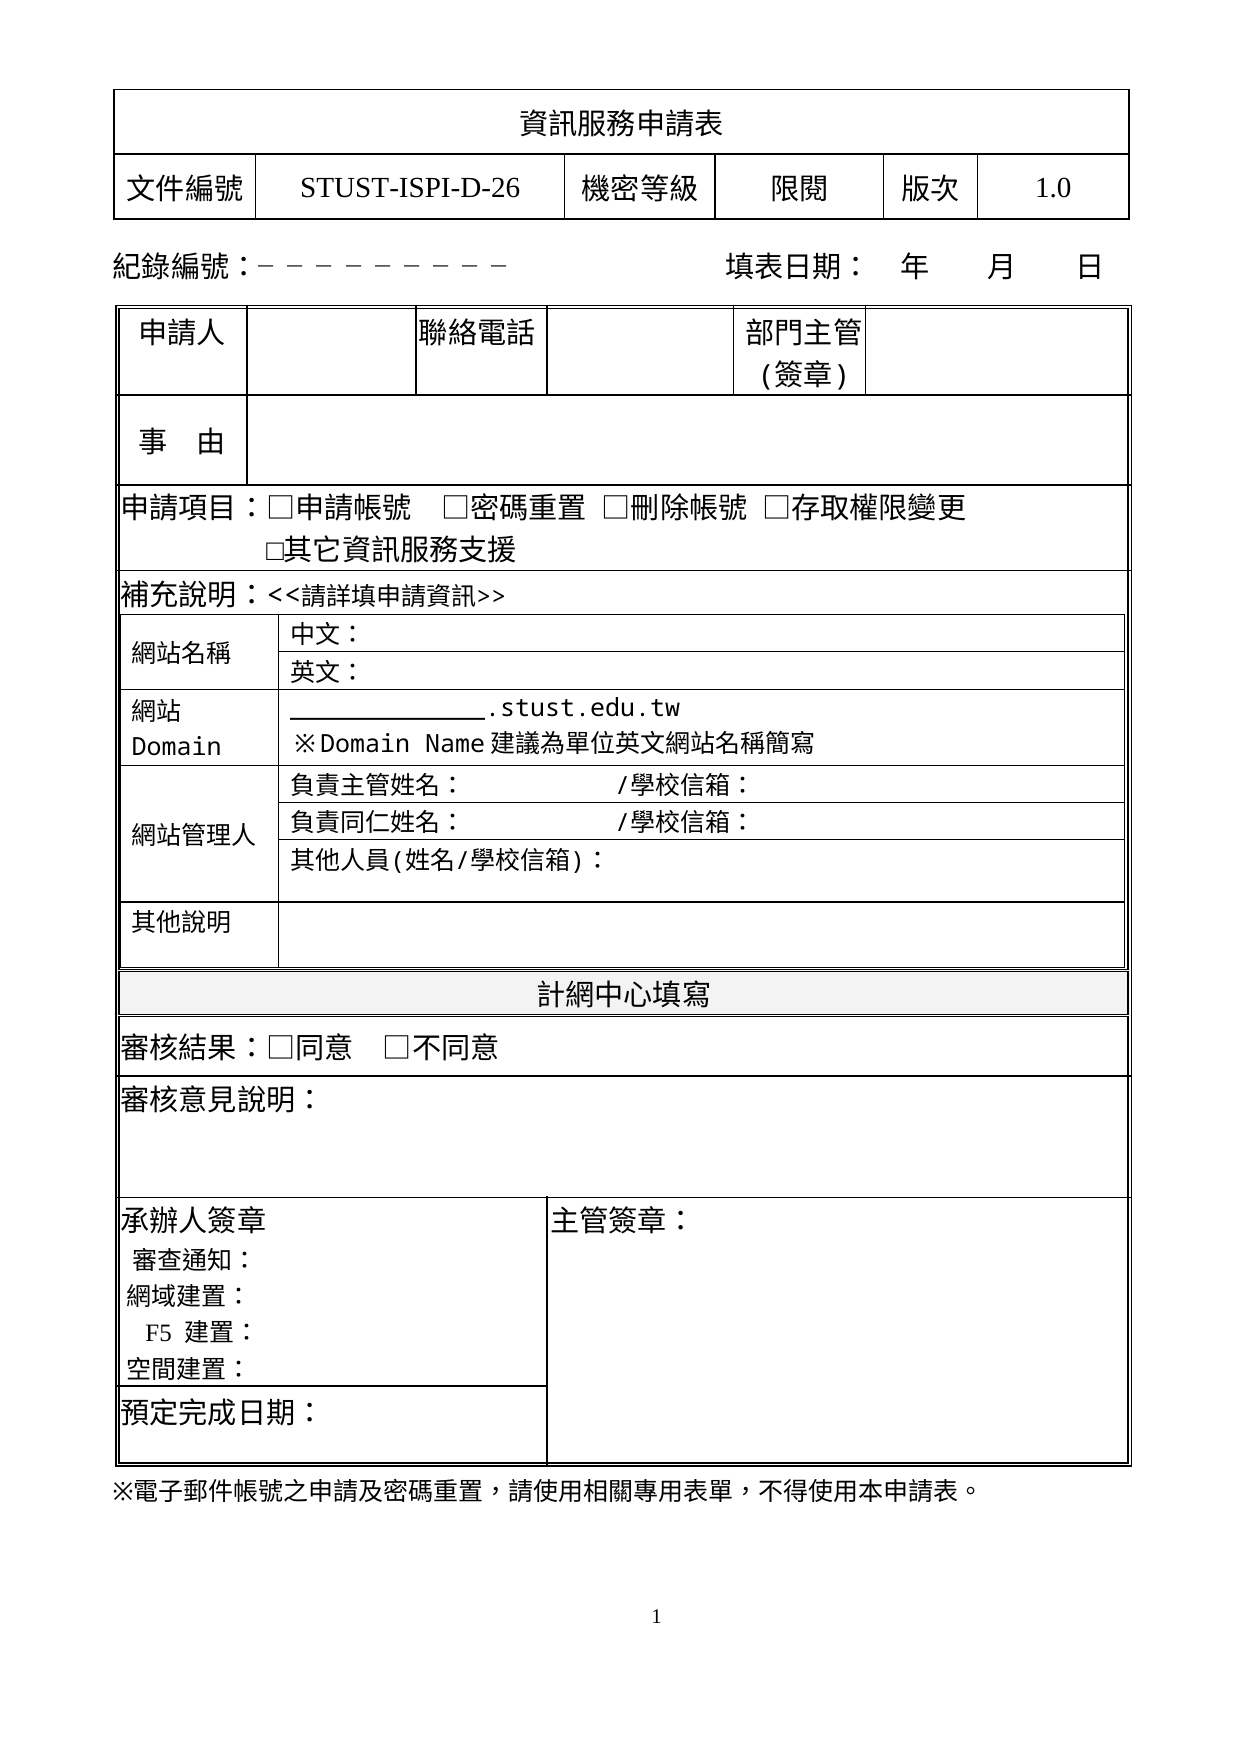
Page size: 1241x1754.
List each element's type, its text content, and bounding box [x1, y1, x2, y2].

table_cell 預定完成日期： [120, 1387, 546, 1462]
table_cell 其他說明 [121, 903, 278, 967]
table_cell 審核意見說明： [120, 1077, 1127, 1196]
table_header [248, 309, 415, 394]
table_header [548, 309, 733, 394]
table_header 部門主管 (簽章) [734, 309, 865, 394]
table_header 申請人 [120, 309, 246, 394]
text 紀錄編號：╴╴╴╴╴╴╴╴╴ 填表日期： 年 月 日 [112, 243, 1125, 286]
table_cell 計網中心填寫 [120, 972, 1127, 1014]
table_cell 主管簽章： [548, 1198, 1127, 1462]
table_header 聯絡電話 [417, 309, 546, 394]
table_cell 申請項目：□申請帳號 □密碼重置 □刪除帳號 □存取權限變更 □其它資訊服務支援 [120, 486, 1127, 569]
table_cell 承辦人簽章 審查通知： 網域建置： F5 建置： 空間建置： [120, 1198, 546, 1385]
table_cell 負責主管姓名： /學校信箱： [279, 766, 1124, 802]
table_cell 網站管理人 [121, 766, 278, 901]
table_cell 補充說明：<<請詳填申請資訊>> [120, 571, 1127, 968]
table_header 中文： [279, 615, 1124, 651]
table_cell [279, 903, 1124, 967]
table_cell _____________.stust.edu.tw ※Domain Name建議為單位英文網站名稱簡寫 [279, 690, 1124, 764]
table_cell 審核結果：□同意 □不同意 [120, 1017, 1127, 1075]
table_cell 事 由 [120, 396, 246, 484]
table_cell 其他人員(姓名/學校信箱)： [279, 840, 1124, 901]
table_cell [248, 396, 1127, 484]
table_cell 負責同仁姓名： /學校信箱： [279, 803, 1124, 839]
table_header 網站名稱 [121, 615, 278, 688]
text ※電子郵件帳號之申請及密碼重置，請使用相關專用表單，不得使用本申請表。 [112, 1467, 1197, 1508]
table_cell 網站Domain [121, 690, 278, 764]
table_header [866, 309, 1127, 394]
table_cell 英文： [279, 652, 1124, 688]
